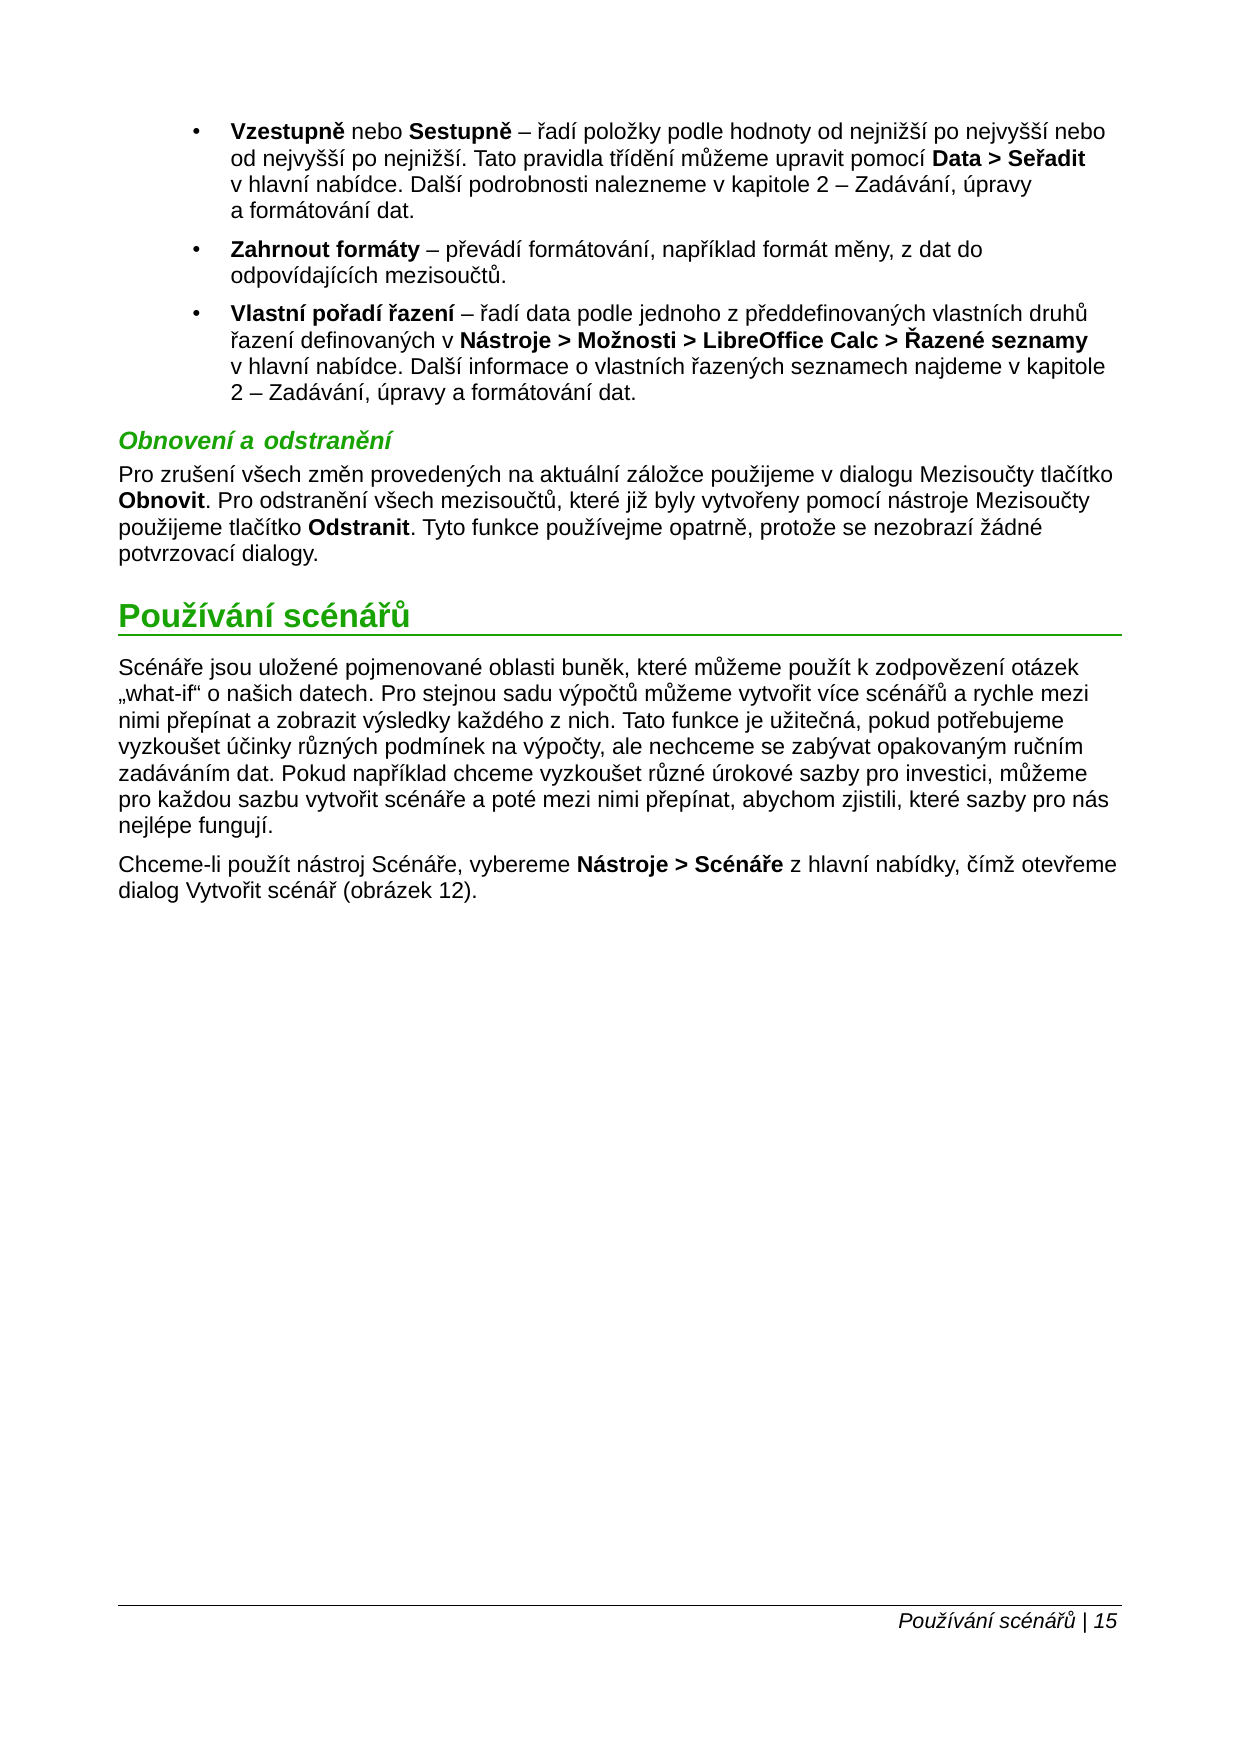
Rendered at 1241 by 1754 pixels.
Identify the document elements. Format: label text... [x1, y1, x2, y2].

subtitle Obnovení a odstranění [118, 426, 1122, 455]
text Chceme-li použít nástroj Scénáře, vybereme Nástroje > Scénáře z hlavní nabídky, čímž otevřeme dialog Vytvořit scénář (obrázek 12). [118, 851, 1122, 904]
text Pro zrušení všech změn provedených na aktuální záložce použijeme v dialogu Mezisoučty tlačítko Obnovit. Pro odstranění všech mezisoučtů, které již byly vytvořeny pomocí nástroje Mezisoučty použijeme tlačítko Odstranit. Tyto funkce používejme opatrně, protože se nezobrazí žádné potvrzovací dialogy. [118, 461, 1122, 566]
text Scénáře jsou uložené pojmenované oblasti buněk, které můžeme použít k zodpovězení otázek „what-if“ o našich datech. Pro stejnou sadu výpočtů můžeme vytvořit více scénářů a rychle mezi nimi přepínat a zobrazit výsledky každého z nich. Tato funkce je užitečná, pokud potřebujeme vyzkoušet účinky různých podmínek na výpočty, ale nechceme se zabývat opakovaným ručním zadáváním dat. Pokud například chceme vyzkoušet různé úrokové sazby pro investici, můžeme pro každou sazbu vytvořit scénáře a poté mezi nimi přepínat, abychom zjistili, které sazby pro nás nejlépe fungují. [118, 654, 1122, 838]
subtitle Používání scénářů [118, 596, 1122, 634]
list Vlastní pořadí řazení – řadí data podle jednoho z předdefinovaných vlastních druhů řazení definovaných v Nástroje > Možnosti > LibreOffice Calc > Řazené seznamy v hlavní nabídce. Další informace o vlastních řazených seznamech najdeme v kapitole 2 – Zadávání, úpravy a formátování dat. [192, 300, 1122, 406]
list Vzestupně nebo Sestupně – řadí položky podle hodnoty od nejnižší po nejvyšší nebo od nejvyšší po nejnižší. Tato pravidla třídění můžeme upravit pomocí Data > Seřadit v hlavní nabídce. Další podrobnosti nalezneme v kapitole 2 – Zadávání, úpravy a formátování dat. [192, 118, 1122, 223]
list Zahrnout formáty – převádí formátování, například formát měny, z dat do odpovídajících mezisoučtů. [192, 236, 1122, 288]
